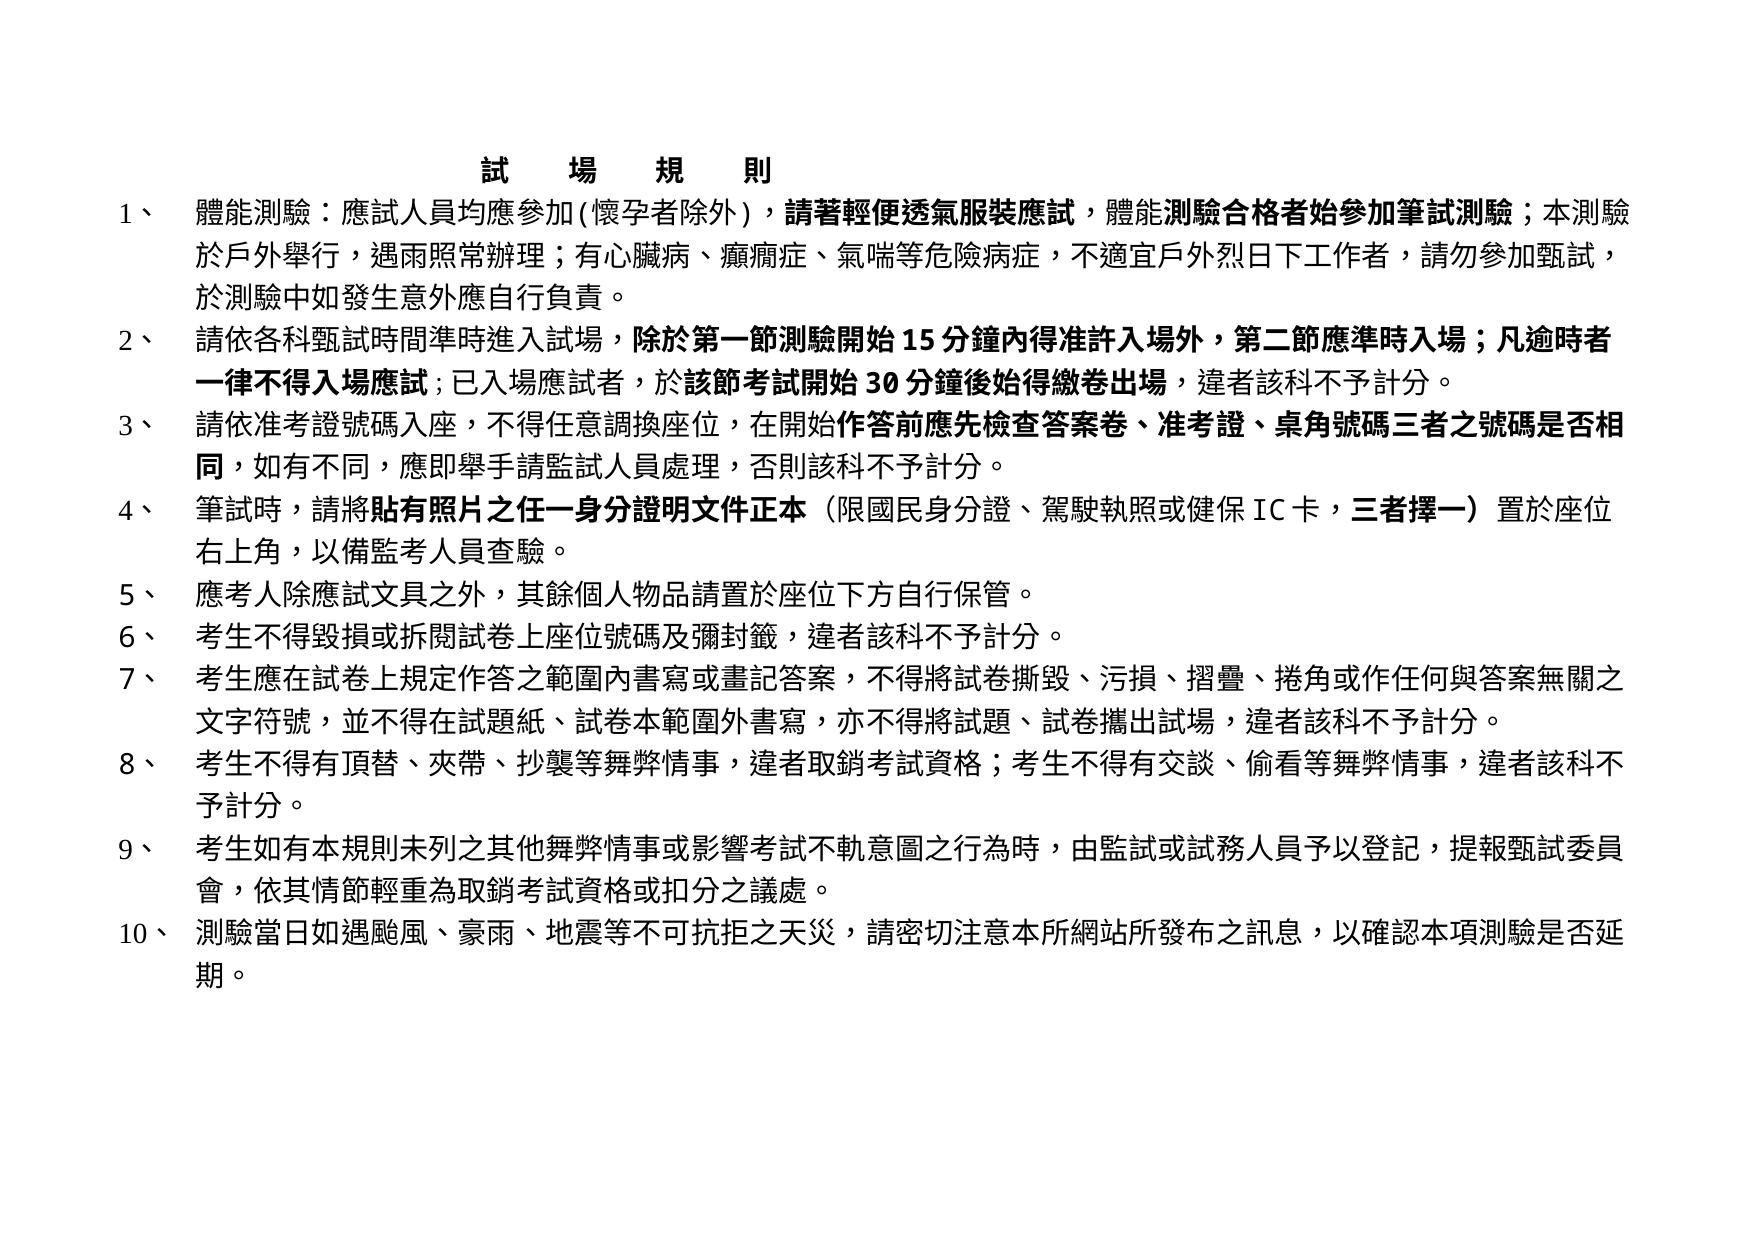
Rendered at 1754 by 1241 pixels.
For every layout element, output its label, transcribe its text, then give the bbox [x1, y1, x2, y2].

list [754, 1051, 973, 1072]
list 考生應在試卷上規定作答之範圍內書寫或畫記答案，不得將試卷撕毀、污損、摺疊、捲角或作任何與答案無關之文字符號，並不得在試題紙、試卷本範圍外書寫，亦不得將試題、試卷攜出試場，違者該科不予計分。 [118, 656, 1636, 741]
list 考生如有本規則未列之其他舞弊情事或影響考試不軌意圖之行為時，由監試或試務人員予以登記，提報甄試委員會，依其情節輕重為取銷考試資格或扣分之議處。 [118, 825, 1636, 910]
list 考生不得毀損或拆閱試卷上座位號碼及彌封籤，違者該科不予計分。 [118, 613, 1636, 656]
list 應考人除應試文具之外，其餘個人物品請置於座位下方自行保管。 [118, 571, 1636, 613]
list 測驗當日如遇颱風、豪雨、地震等不可抗拒之天災，請密切注意本所網站所發布之訊息，以確認本項測驗是否延期。 [118, 910, 1636, 994]
list 考生不得有頂替、夾帶、抄襲等舞弊情事，違者取銷考試資格；考生不得有交談、偷看等舞弊情事，違者該科不予計分。 [118, 741, 1636, 825]
list 請依准考證號碼入座，不得任意調換座位，在開始作答前應先檢查答案卷、准考證、桌角號碼三者之號碼是否相同，如有不同，應即舉手請監試人員處理，否則該科不予計分。 [118, 402, 1636, 486]
list 請依各科甄試時間準時進入試場，除於第一節測驗開始15分鐘內得准許入場外，第二節應準時入場；凡逾時者一律不得入場應試；已入場應試者，於該節考試開始30分鐘後始得繳卷出場，違者該科不予計分。 [118, 317, 1636, 402]
list 筆試時，請將貼有照片之任一身分證明文件正本（限國民身分證、駕駛執照或健保IC卡，三者擇一）置於座位右上角，以備監考人員查驗。 [118, 486, 1636, 571]
list 體能測驗：應試人員均應參加(懷孕者除外)，請著輕便透氣服裝應試，體能測驗合格者始參加筆試測驗；本測驗於戶外舉行，遇雨照常辦理；有心臟病、癲癇症、氣喘等危險病症，不適宜戶外烈日下工作者，請勿參加甄試，於測驗中如發生意外應自行負責。 [118, 190, 1636, 317]
text 試 場 規 則 [118, 148, 1636, 190]
